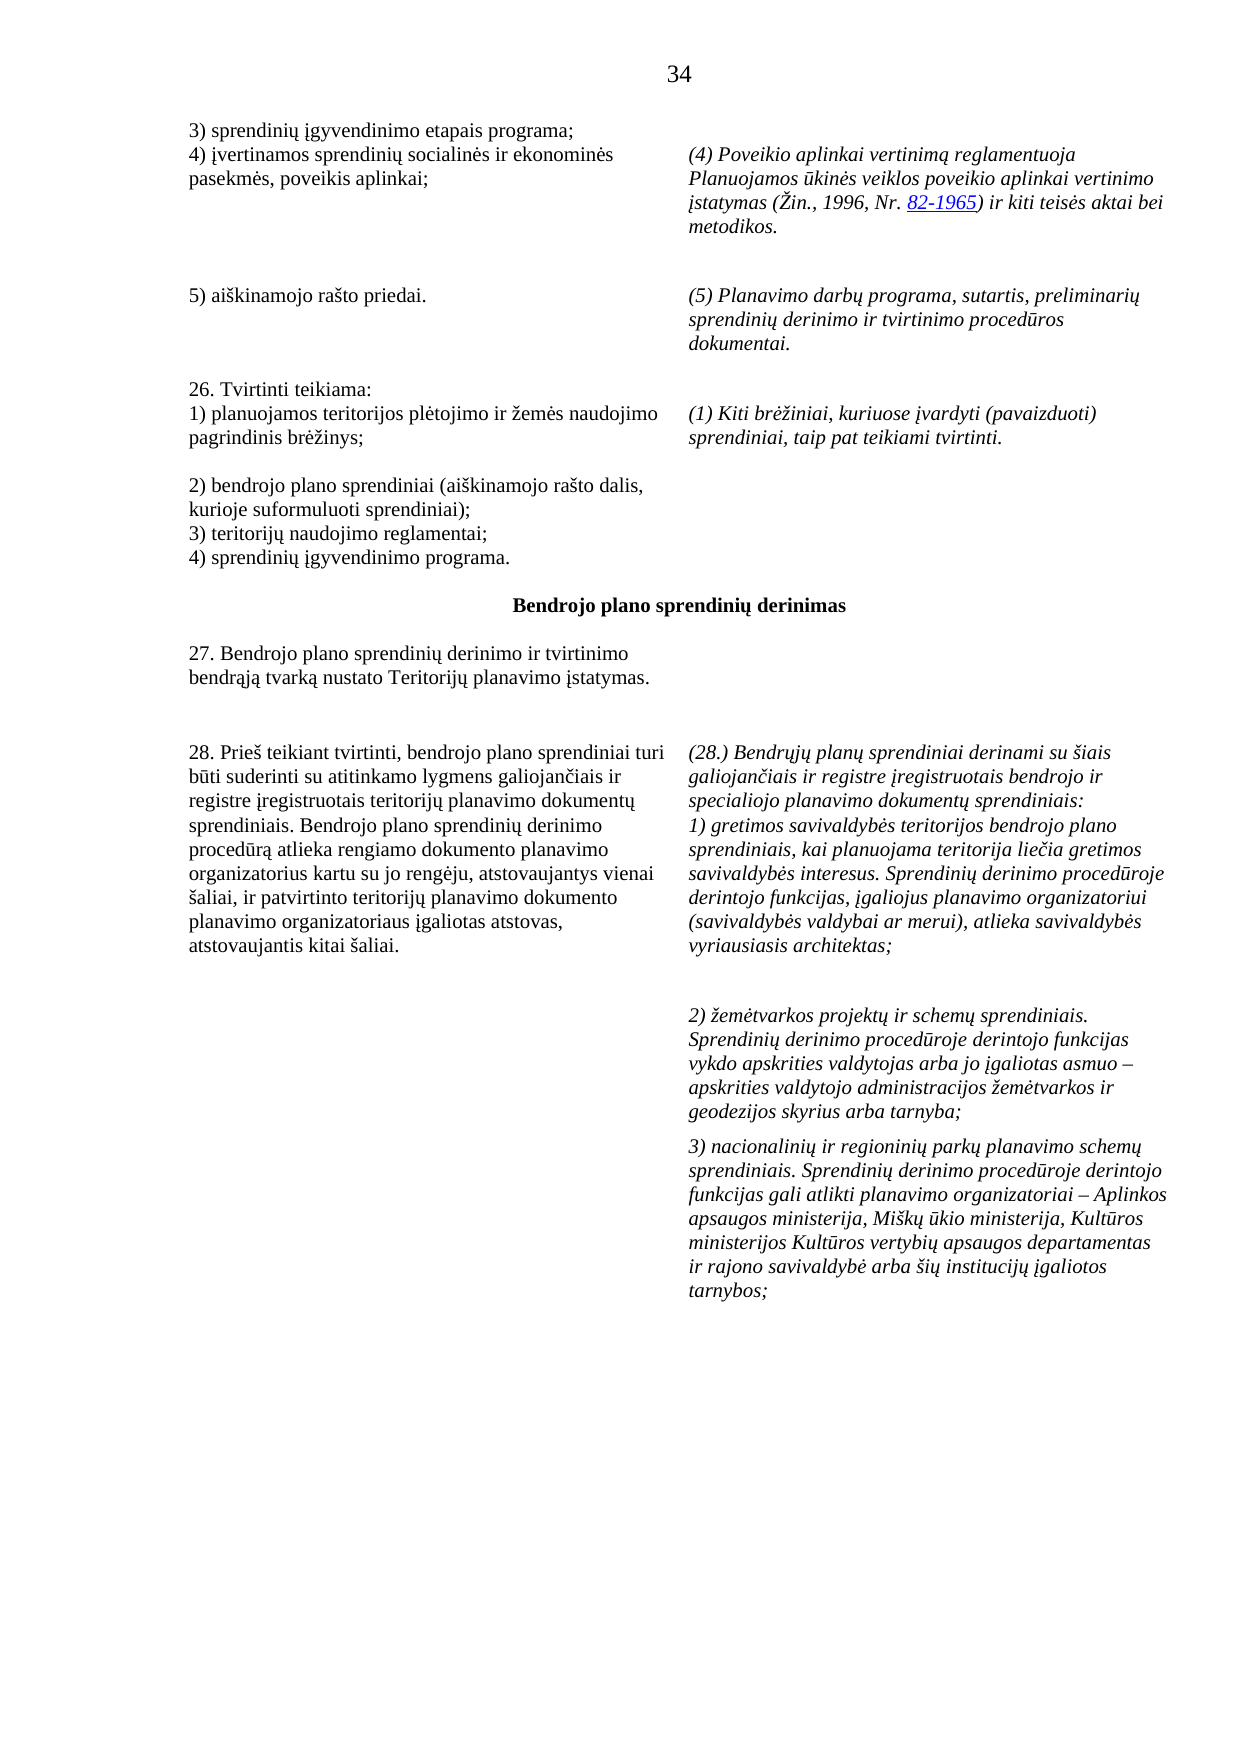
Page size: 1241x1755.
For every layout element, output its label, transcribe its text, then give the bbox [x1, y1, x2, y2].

table_cell (28.) Bendrųjų planų sprendiniai derinami su šiais galiojančiais ir registre įregistruotais bendrojo ir specialiojo planavimo dokumentų sprendiniais: 1) gretimos savivaldybės teritorijos bendrojo plano sprendiniais, kai planuojama teritorija liečia gretimos savivaldybės interesus. Sprendinių derinimo procedūroje derintojo funkcijas, įgaliojus planavimo organizatoriui (savivaldybės valdybai ar merui), atlieka savivaldybės vyriausiasis architektas; [677, 740, 1181, 1003]
table_cell 26. Tvirtinti teikiama: [177, 377, 677, 401]
table_cell 2) žemėtvarkos projektų ir schemų sprendiniais. Sprendinių derinimo procedūroje derintojo funkcijas vykdo apskrities valdytojas arba jo įgaliotas asmuo – apskrities valdytojo administracijos žemėtvarkos ir geodezijos skyrius arba tarnyba; [677, 1003, 1181, 1134]
table_cell [177, 617, 677, 641]
table_cell (1) Kiti brėžiniai, kuriuose įvardyti (pavaizduoti) sprendiniai, taip pat teikiami tvirtinti. [677, 401, 1181, 473]
table_cell [677, 377, 1181, 401]
table_cell [677, 617, 1181, 641]
table_cell Bendrojo plano sprendinių derinimas [177, 593, 1181, 617]
table_cell 4) sprendinių įgyvendinimo programa. [177, 545, 677, 569]
table_cell 28. Prieš teikiant tvirtinti, bendrojo plano sprendiniai turi būti suderinti su atitinkamo lygmens galiojančiais ir registre įregistruotais teritorijų planavimo dokumentų sprendiniais. Bendrojo plano sprendinių derinimo procedūrą atlieka rengiamo dokumento planavimo organizatorius kartu su jo rengėju, atstovaujantys vienai šaliai, ir patvirtinto teritorijų planavimo dokumento planavimo organizatoriaus įgaliotas atstovas, atstovaujantis kitai šaliai. [177, 740, 677, 1003]
table_cell [677, 569, 1181, 593]
table_cell 2) bendrojo plano sprendiniai (aiškinamojo rašto dalis, kurioje suformuluoti sprendiniai); [177, 473, 677, 521]
table_cell 1) planuojamos teritorijos plėtojimo ir žemės naudojimo pagrindinis brėžinys; [177, 401, 677, 473]
table_cell [177, 569, 677, 593]
table_cell 3) teritorijų naudojimo reglamentai; [177, 521, 677, 545]
table_cell [177, 712, 677, 740]
table_cell (5) Planavimo darbų programa, sutartis, preliminarių sprendinių derinimo ir tvirtinimo procedūros dokumentai. [677, 283, 1181, 377]
table_cell [677, 118, 1181, 142]
table_cell [677, 641, 1181, 712]
table_cell 27. Bendrojo plano sprendinių derinimo ir tvirtinimo bendrąją tvarką nustato Teritorijų planavimo įstatymas. [177, 641, 677, 712]
table_cell [677, 545, 1181, 569]
table_cell 4) įvertinamos sprendinių socialinės ir ekonominės pasekmės, poveikis aplinkai; [177, 142, 677, 283]
table_cell 3) nacionalinių ir regioninių parkų planavimo schemų sprendiniais. Sprendinių derinimo procedūroje derintojo funkcijas gali atlikti planavimo organizatoriai – Aplinkos apsaugos ministerija, Miškų ūkio ministerija, Kultūros ministerijos Kultūros vertybių apsaugos departamentas ir rajono savivaldybė arba šių institucijų įgaliotos tarnybos; [677, 1134, 1181, 1396]
table_cell 3) sprendinių įgyvendinimo etapais programa; [177, 118, 677, 142]
table_cell [177, 1134, 677, 1396]
table_cell [677, 521, 1181, 545]
table_cell 5) aiškinamojo rašto priedai. [177, 283, 677, 377]
table_cell [677, 712, 1181, 740]
table_cell [177, 1003, 677, 1134]
table_cell [677, 473, 1181, 521]
table_cell (4) Poveikio aplinkai vertinimą reglamentuoja Planuojamos ūkinės veiklos poveikio aplinkai vertinimo įstatymas (Žin., 1996, Nr. 82-1965) ir kiti teisės aktai bei metodikos. [677, 142, 1181, 283]
